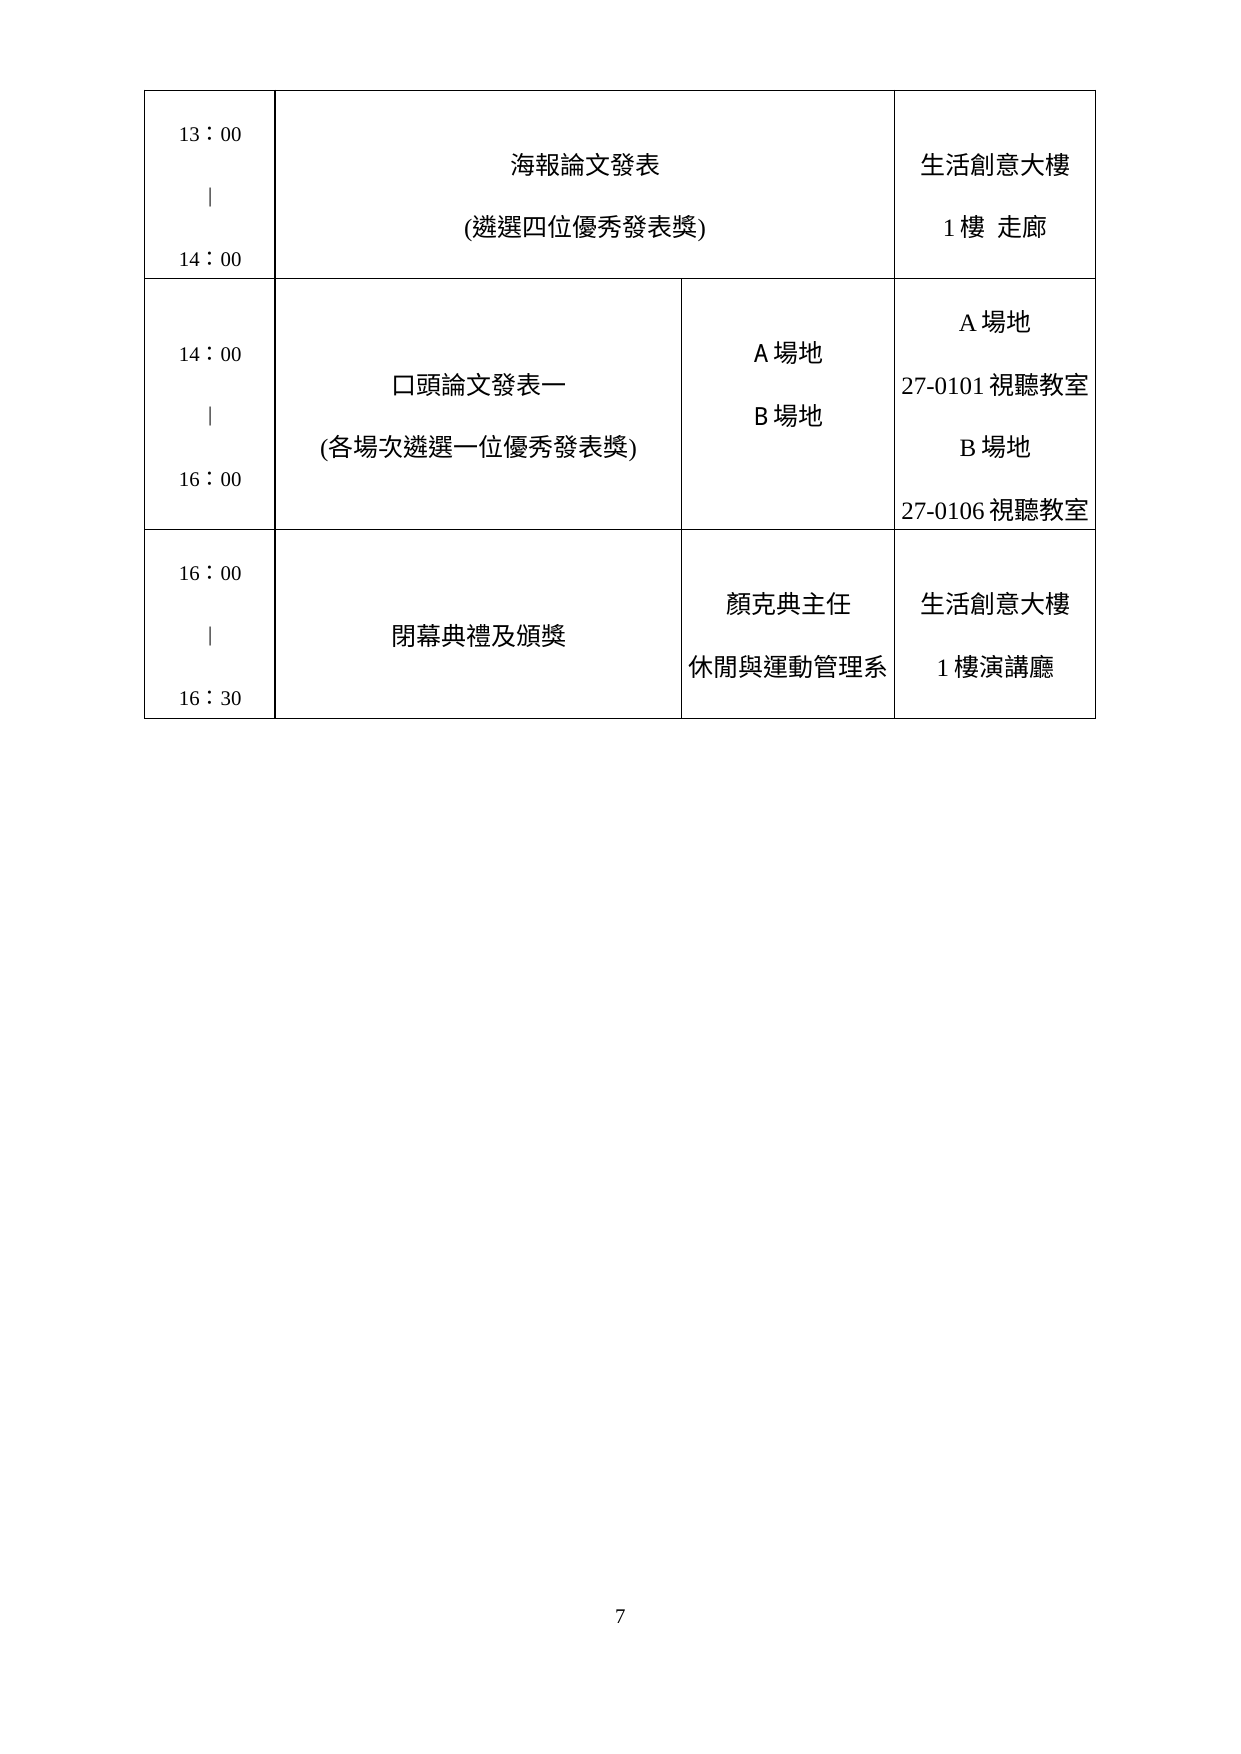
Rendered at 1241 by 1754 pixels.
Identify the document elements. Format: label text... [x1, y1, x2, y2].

table_cell 閉幕典禮及頒獎 [276, 530, 681, 718]
table_cell 14：00 | 16：00 [145, 279, 274, 529]
table_cell A場地 B場地 [682, 279, 894, 529]
table_cell 生活創意大樓 1樓 走廊 [895, 91, 1095, 278]
table_cell 16：00 | 16：30 [145, 530, 274, 718]
table_cell 顏克典主任 休閒與運動管理系 [682, 530, 894, 718]
table_cell 海報論文發表 (遴選四位優秀發表獎) [276, 91, 894, 278]
table_cell A場地 27-0101視聽教室 B場地 27-0106視聽教室 [895, 279, 1095, 529]
table_cell 生活創意大樓 1樓演講廳 [895, 530, 1095, 718]
table_cell 口頭論文發表一 (各場次遴選一位優秀發表獎) [276, 279, 681, 529]
table_cell 13：00 | 14：00 [145, 91, 274, 278]
